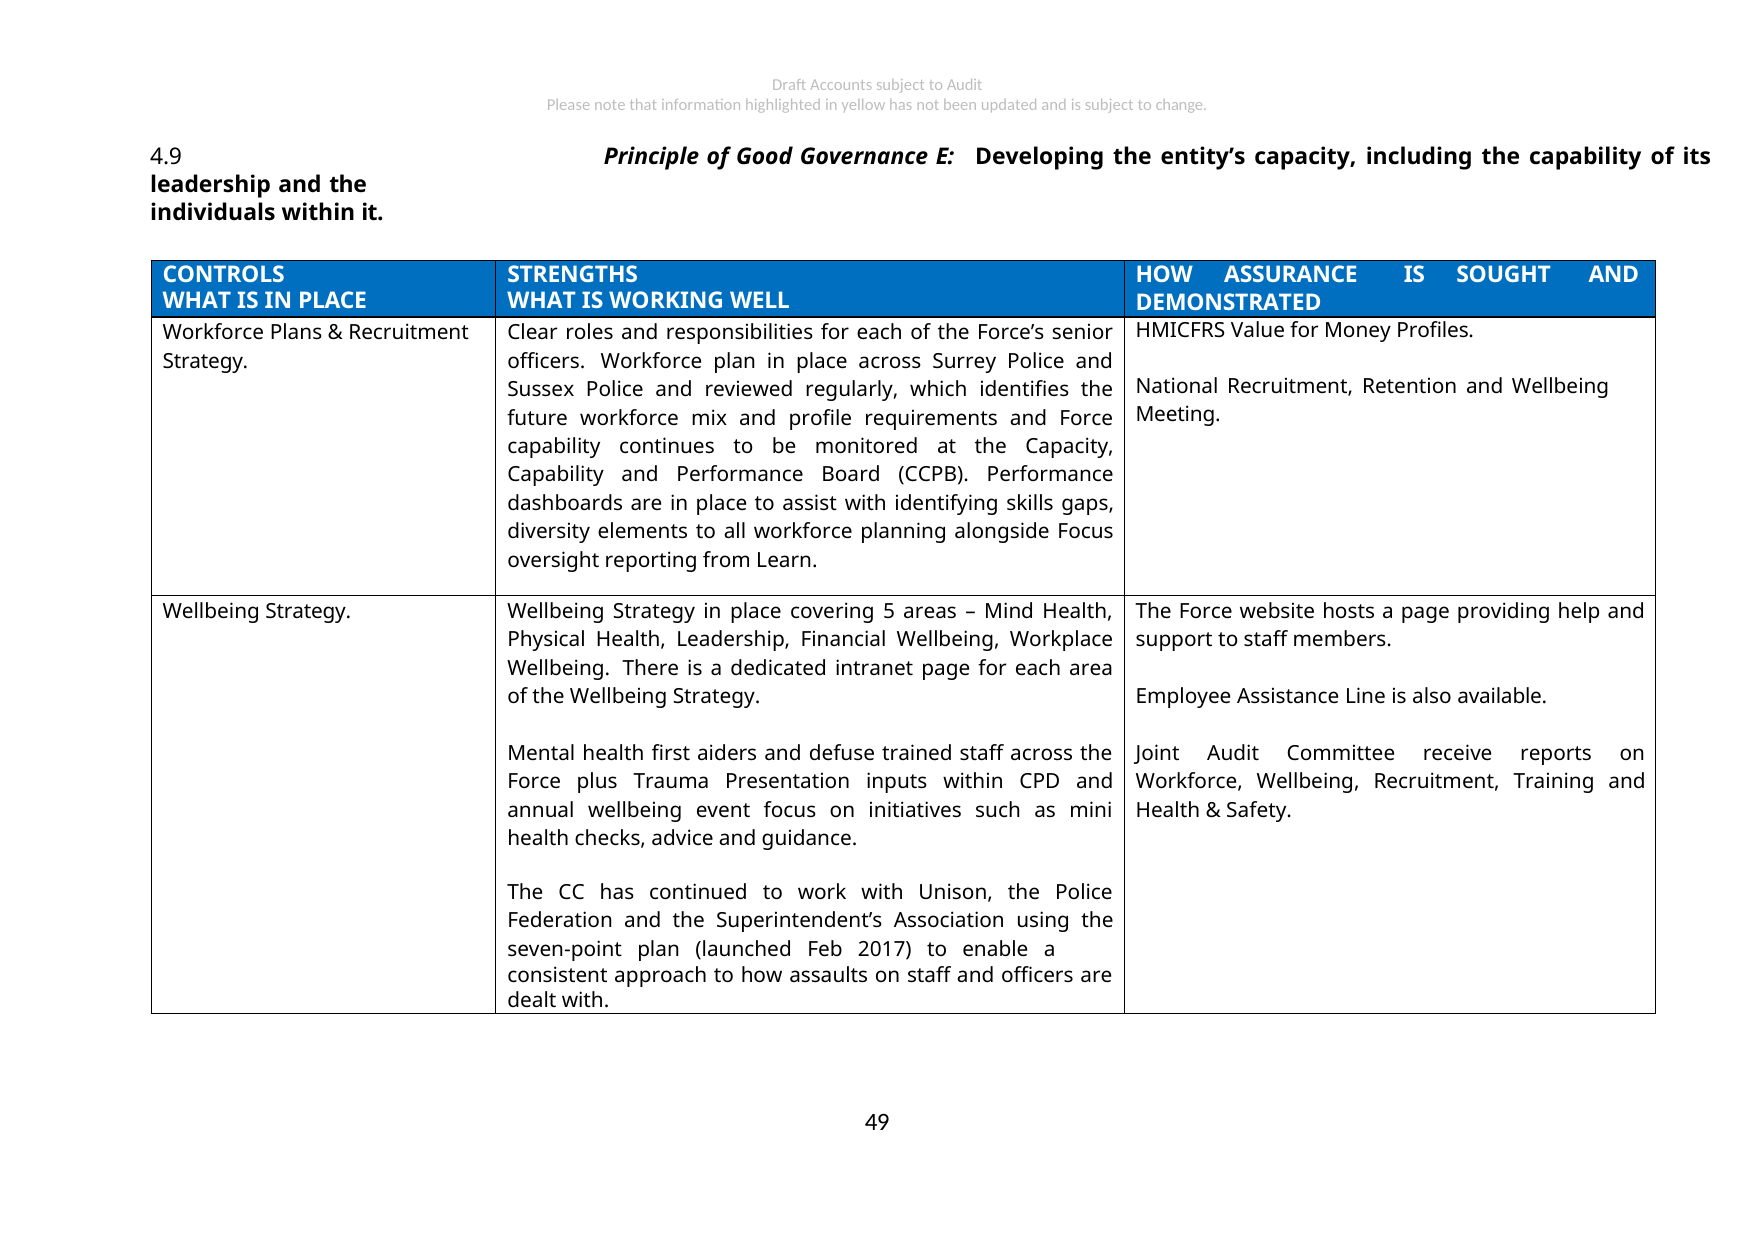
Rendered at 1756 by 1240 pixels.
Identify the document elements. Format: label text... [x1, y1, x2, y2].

text individuals within it. [150, 198, 1711, 226]
table_cell The Force website hosts a page providing help and support to staff members. Employee Assistance Line is also available. Joint Audit Committee receive reports on Workforce, Wellbeing, Recruitment, Training and Health & Safety. [1125, 596, 1655, 1013]
table_cell Workforce Plans & Recruitment Strategy. [152, 318, 495, 595]
table_header HOW ASSURANCE IS SOUGHT AND DEMONSTRATED [1125, 261, 1655, 316]
table_cell Wellbeing Strategy. [152, 596, 495, 1013]
list Principle of Good Governance E: Developing the entity’s capacity, including the capability of its leadership and the [150, 142, 1711, 198]
table_cell HMICFRS Value for Money Profiles. National Recruitment, Retention and Wellbeing Meeting. [1125, 318, 1655, 595]
table_header CONTROLS WHAT IS IN PLACE [152, 261, 495, 316]
table_header STRENGTHS WHAT IS WORKING WELL [496, 261, 1124, 316]
table_cell Clear roles and responsibilities for each of the Force’s senior officers. Workforce plan in place across Surrey Police and Sussex Police and reviewed regularly, which identifies the future workforce mix and profile requirements and Force capability continues to be monitored at the Capacity, Capability and Performance Board (CCPB). Performance dashboards are in place to assist with identifying skills gaps, diversity elements to all workforce planning alongside Focus oversight reporting from Learn. [496, 318, 1124, 595]
table_cell Wellbeing Strategy in place covering 5 areas – Mind Health, Physical Health, Leadership, Financial Wellbeing, Workplace Wellbeing. There is a dedicated intranet page for each area of the Wellbeing Strategy. Mental health first aiders and defuse trained staff across the Force plus Trauma Presentation inputs within CPD and annual wellbeing event focus on initiatives such as mini health checks, advice and guidance. The CC has continued to work with Unison, the Police Federation and the Superintendent’s Association using the seven-point plan (launched Feb 2017) to enable a consistent approach to how assaults on staff and officers are dealt with. [496, 596, 1124, 1013]
